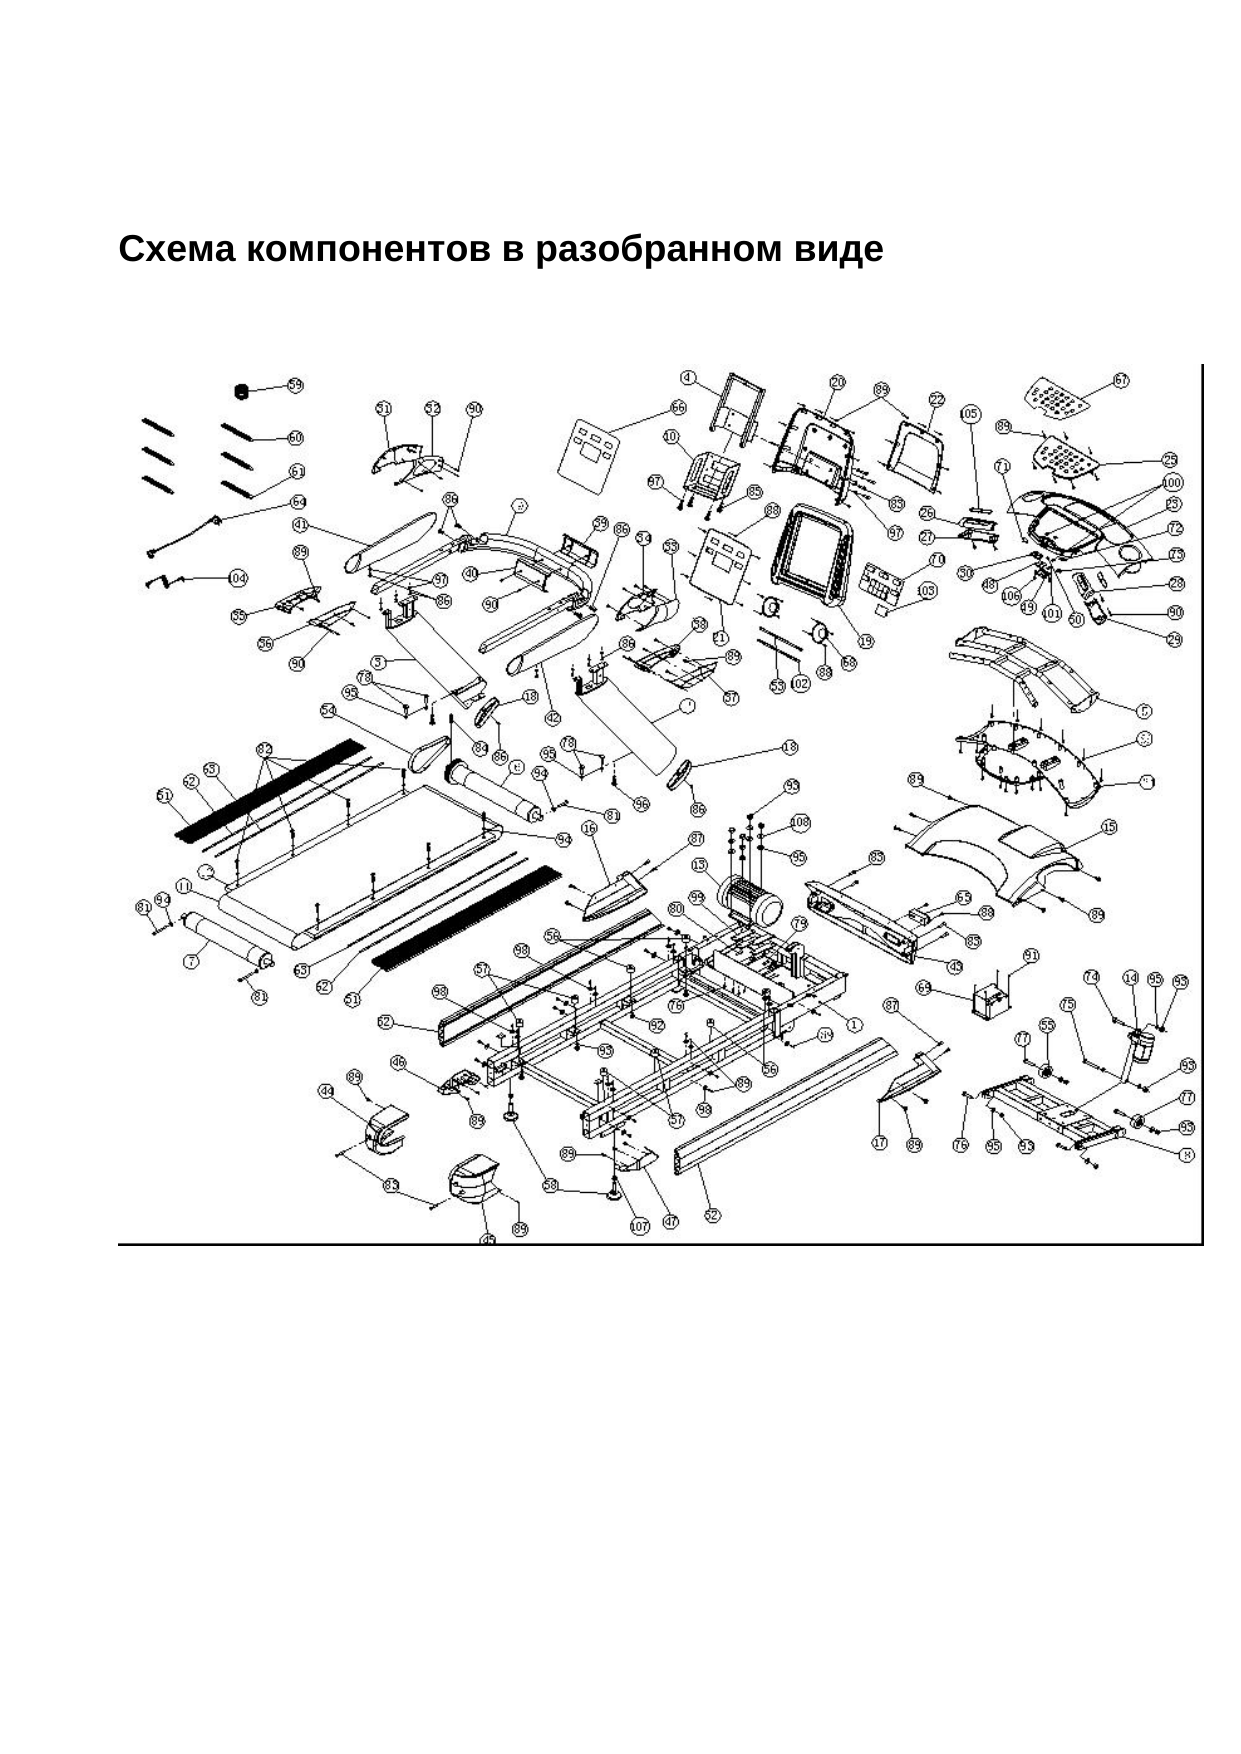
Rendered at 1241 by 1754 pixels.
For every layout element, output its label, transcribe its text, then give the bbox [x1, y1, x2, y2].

picture [118, 364, 1204, 1246]
subtitle Схема компонентов в разобранном виде [118, 226, 1122, 269]
